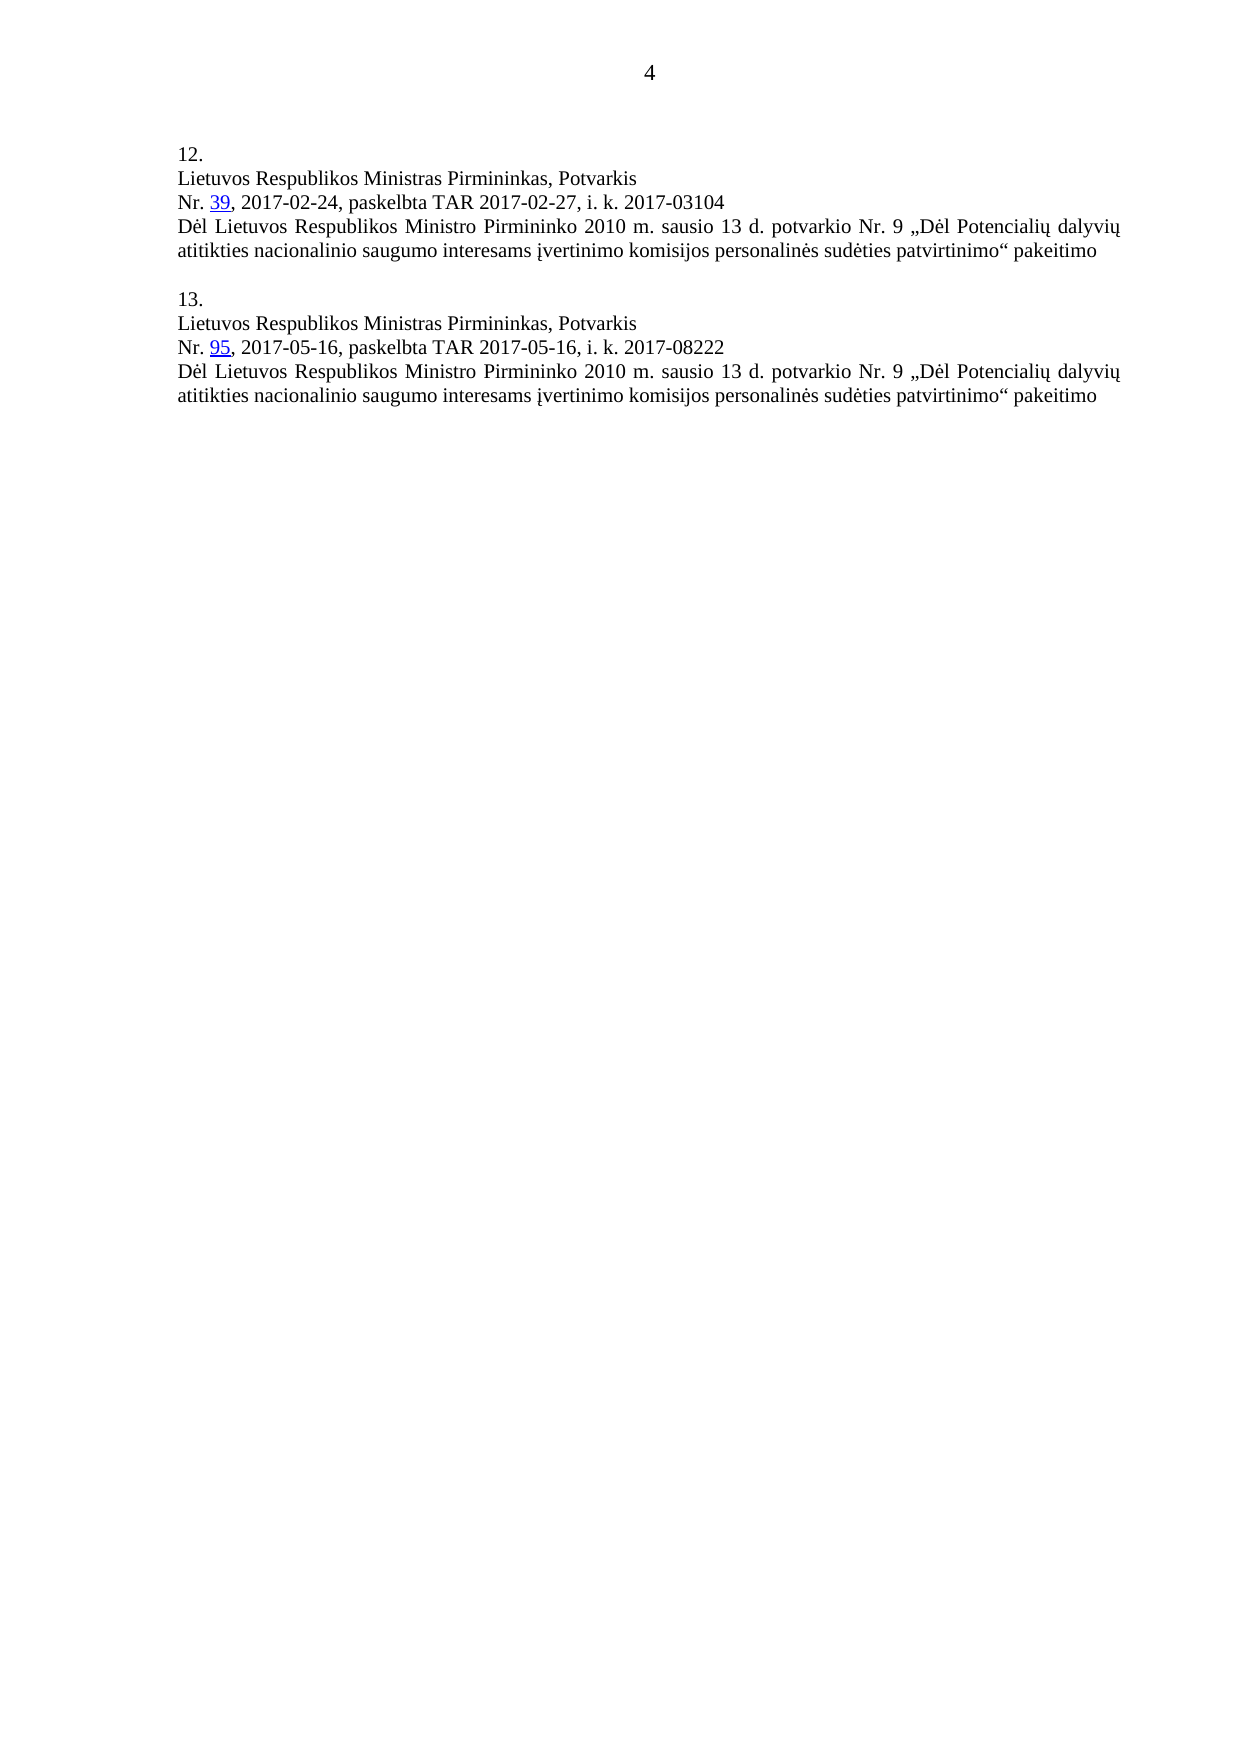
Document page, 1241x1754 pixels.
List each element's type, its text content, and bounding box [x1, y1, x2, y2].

text Lietuvos Respublikos Ministras Pirmininkas, Potvarkis [177, 166, 1122, 190]
text Lietuvos Respublikos Ministras Pirmininkas, Potvarkis [177, 311, 1122, 335]
text Nr. 95, 2017-05-16, paskelbta TAR 2017-05-16, i. k. 2017-08222 [177, 335, 1122, 359]
text Dėl Lietuvos Respublikos Ministro Pirmininko 2010 m. sausio 13 d. potvarkio Nr. 9 „Dėl Potencialių dalyvių atitikties nacionalinio saugumo interesams įvertinimo komisijos personalinės sudėties patvirtinimo“ pakeitimo [177, 359, 1122, 407]
text 12. [177, 142, 1122, 166]
text 13. [177, 287, 1122, 311]
text Nr. 39, 2017-02-24, paskelbta TAR 2017-02-27, i. k. 2017-03104 [177, 190, 1122, 214]
text Dėl Lietuvos Respublikos Ministro Pirmininko 2010 m. sausio 13 d. potvarkio Nr. 9 „Dėl Potencialių dalyvių atitikties nacionalinio saugumo interesams įvertinimo komisijos personalinės sudėties patvirtinimo“ pakeitimo [177, 214, 1122, 262]
